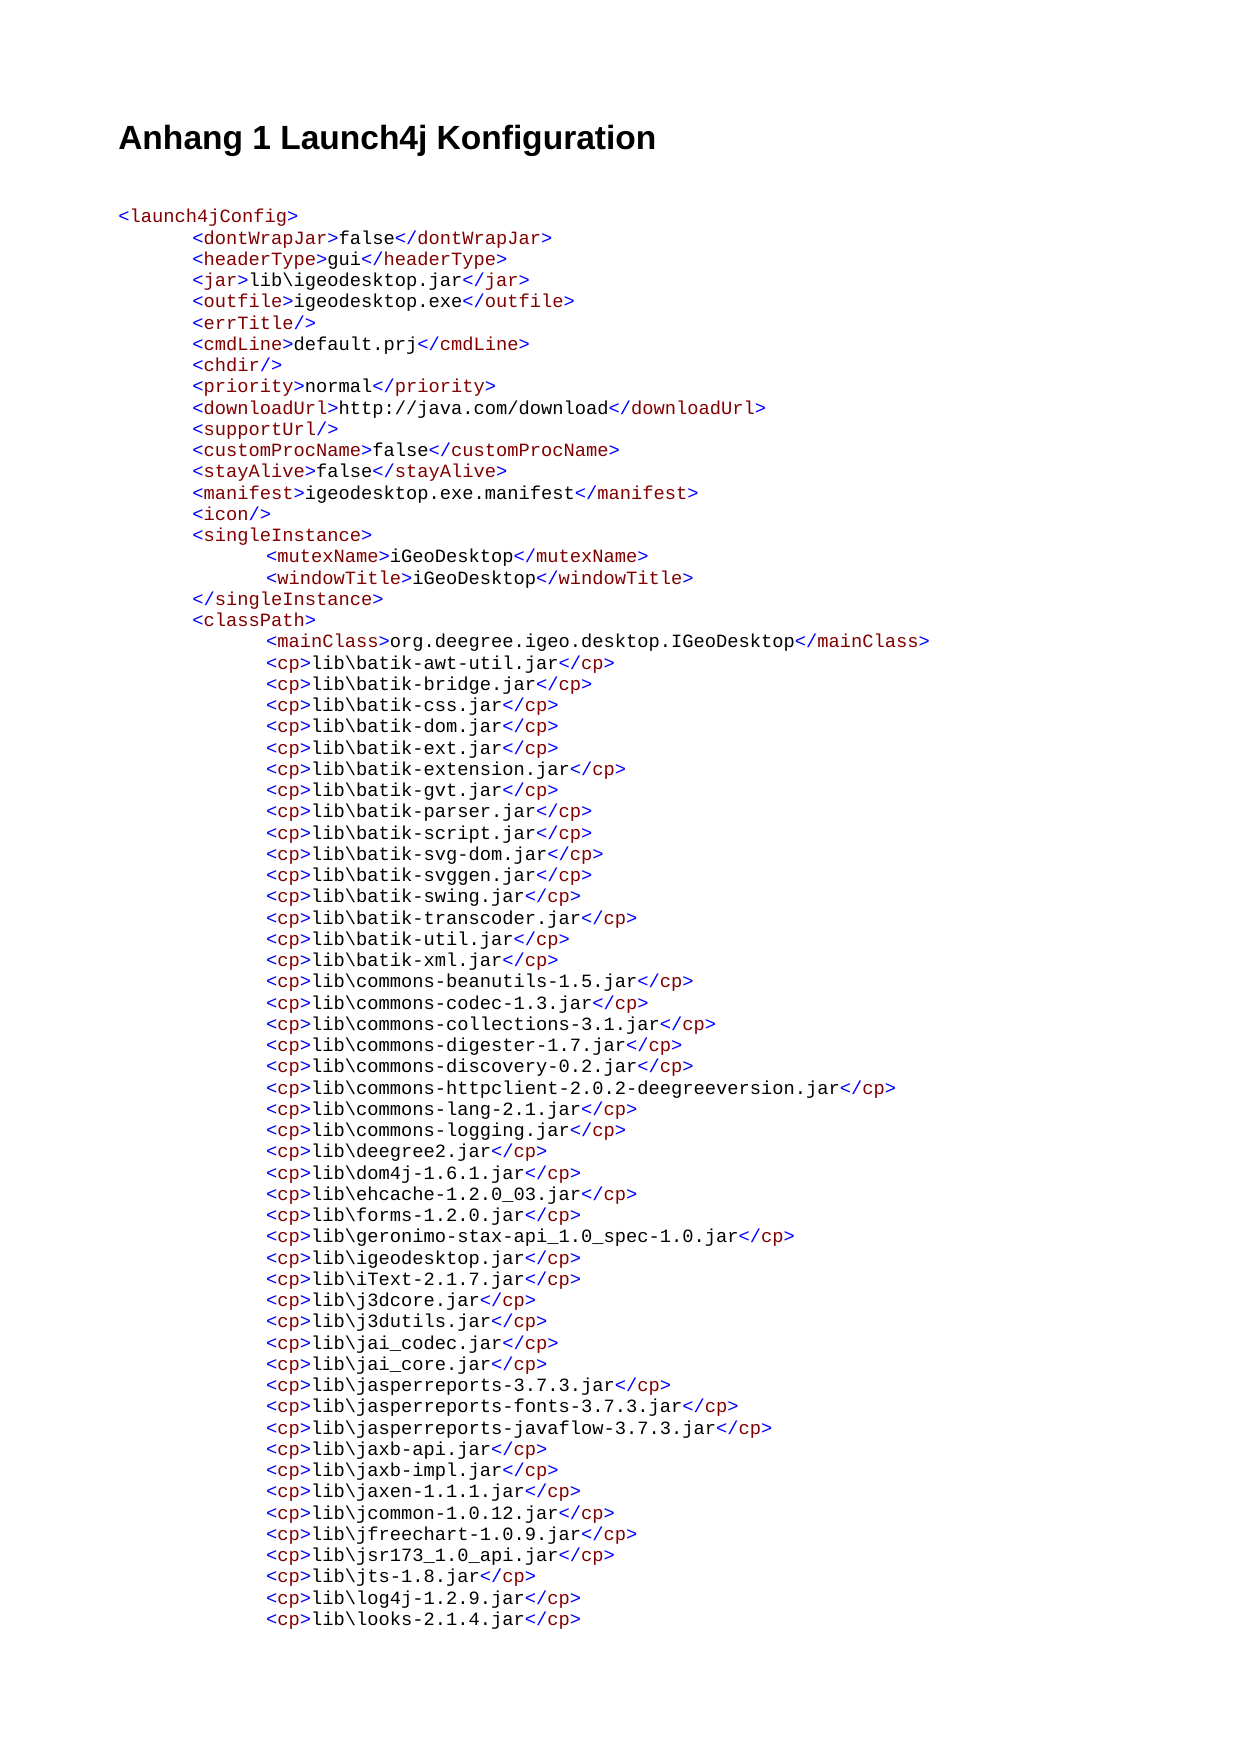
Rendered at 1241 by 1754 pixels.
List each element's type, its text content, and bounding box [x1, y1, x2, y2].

text <launch4jConfig> [118, 207, 1122, 228]
text <cp>lib\jaxb-impl.jar</cp> [118, 1461, 1122, 1482]
text <cp>lib\jts-1.8.jar</cp> [118, 1567, 1122, 1588]
text </singleInstance> [118, 590, 1122, 611]
text <customProcName>false</customProcName> [118, 441, 1122, 462]
text <cp>lib\jai_codec.jar</cp> [118, 1333, 1122, 1355]
text <cp>lib\batik-extension.jar</cp> [118, 760, 1122, 781]
text <jar>lib\igeodesktop.jar</jar> [118, 271, 1122, 292]
text <cp>lib\jaxb-api.jar</cp> [118, 1440, 1122, 1461]
text <cp>lib\commons-codec-1.3.jar</cp> [118, 993, 1122, 1015]
text <cp>lib\jfreechart-1.0.9.jar</cp> [118, 1525, 1122, 1546]
text <cp>lib\batik-parser.jar</cp> [118, 802, 1122, 823]
text <cp>lib\jaxen-1.1.1.jar</cp> [118, 1482, 1122, 1503]
text <cp>lib\jai_core.jar</cp> [118, 1355, 1122, 1376]
text <cp>lib\batik-dom.jar</cp> [118, 717, 1122, 738]
text <priority>normal</priority> [118, 377, 1122, 398]
text <supportUrl/> [118, 420, 1122, 441]
text <mutexName>iGeoDesktop</mutexName> [118, 547, 1122, 568]
text <cp>lib\log4j-1.2.9.jar</cp> [118, 1588, 1122, 1610]
text <cp>lib\jasperreports-3.7.3.jar</cp> [118, 1376, 1122, 1397]
text <icon/> [118, 505, 1122, 526]
text <cp>lib\commons-httpclient-2.0.2-deegreeversion.jar</cp> [118, 1078, 1122, 1100]
text <cp>lib\jcommon-1.0.12.jar</cp> [118, 1503, 1122, 1525]
text <cp>lib\geronimo-stax-api_1.0_spec-1.0.jar</cp> [118, 1227, 1122, 1248]
text <cp>lib\j3dutils.jar</cp> [118, 1312, 1122, 1333]
text <windowTitle>iGeoDesktop</windowTitle> [118, 568, 1122, 590]
text <cp>lib\commons-lang-2.1.jar</cp> [118, 1100, 1122, 1121]
text <cp>lib\j3dcore.jar</cp> [118, 1291, 1122, 1312]
text <cp>lib\batik-util.jar</cp> [118, 930, 1122, 951]
text <cmdLine>default.prj</cmdLine> [118, 335, 1122, 356]
text <chdir/> [118, 356, 1122, 377]
text <outfile>igeodesktop.exe</outfile> [118, 292, 1122, 313]
text <cp>lib\jsr173_1.0_api.jar</cp> [118, 1546, 1122, 1567]
text <cp>lib\batik-script.jar</cp> [118, 823, 1122, 845]
text <manifest>igeodesktop.exe.manifest</manifest> [118, 483, 1122, 505]
text <stayAlive>false</stayAlive> [118, 462, 1122, 483]
text <cp>lib\jasperreports-javaflow-3.7.3.jar</cp> [118, 1418, 1122, 1440]
text <cp>lib\batik-svg-dom.jar</cp> [118, 845, 1122, 866]
text <cp>lib\forms-1.2.0.jar</cp> [118, 1206, 1122, 1227]
text <downloadUrl>http://java.com/download</downloadUrl> [118, 398, 1122, 420]
text <headerType>gui</headerType> [118, 250, 1122, 271]
text <cp>lib\batik-swing.jar</cp> [118, 887, 1122, 908]
text <cp>lib\batik-css.jar</cp> [118, 696, 1122, 717]
text <cp>lib\commons-digester-1.7.jar</cp> [118, 1036, 1122, 1057]
text <cp>lib\deegree2.jar</cp> [118, 1142, 1122, 1163]
text <dontWrapJar>false</dontWrapJar> [118, 228, 1122, 250]
text <cp>lib\batik-gvt.jar</cp> [118, 781, 1122, 802]
text <cp>lib\looks-2.1.4.jar</cp> [118, 1610, 1122, 1631]
text <cp>lib\batik-svggen.jar</cp> [118, 866, 1122, 887]
text <cp>lib\dom4j-1.6.1.jar</cp> [118, 1163, 1122, 1185]
subtitle Anhang 1 Launch4j Konfiguration [118, 118, 1122, 157]
text <mainClass>org.deegree.igeo.desktop.IGeoDesktop</mainClass> [118, 632, 1122, 653]
text <cp>lib\commons-beanutils-1.5.jar</cp> [118, 972, 1122, 993]
text <cp>lib\batik-transcoder.jar</cp> [118, 908, 1122, 930]
text <cp>lib\iText-2.1.7.jar</cp> [118, 1270, 1122, 1291]
text <cp>lib\jasperreports-fonts-3.7.3.jar</cp> [118, 1397, 1122, 1418]
text <cp>lib\batik-xml.jar</cp> [118, 951, 1122, 972]
text <cp>lib\batik-ext.jar</cp> [118, 738, 1122, 760]
text <cp>lib\igeodesktop.jar</cp> [118, 1248, 1122, 1270]
text <cp>lib\commons-logging.jar</cp> [118, 1121, 1122, 1142]
text <cp>lib\commons-discovery-0.2.jar</cp> [118, 1057, 1122, 1078]
text <classPath> [118, 611, 1122, 632]
text <cp>lib\ehcache-1.2.0_03.jar</cp> [118, 1185, 1122, 1206]
text <cp>lib\batik-bridge.jar</cp> [118, 675, 1122, 696]
text <singleInstance> [118, 526, 1122, 547]
text <cp>lib\commons-collections-3.1.jar</cp> [118, 1015, 1122, 1036]
text <cp>lib\batik-awt-util.jar</cp> [118, 653, 1122, 675]
text <errTitle/> [118, 313, 1122, 335]
